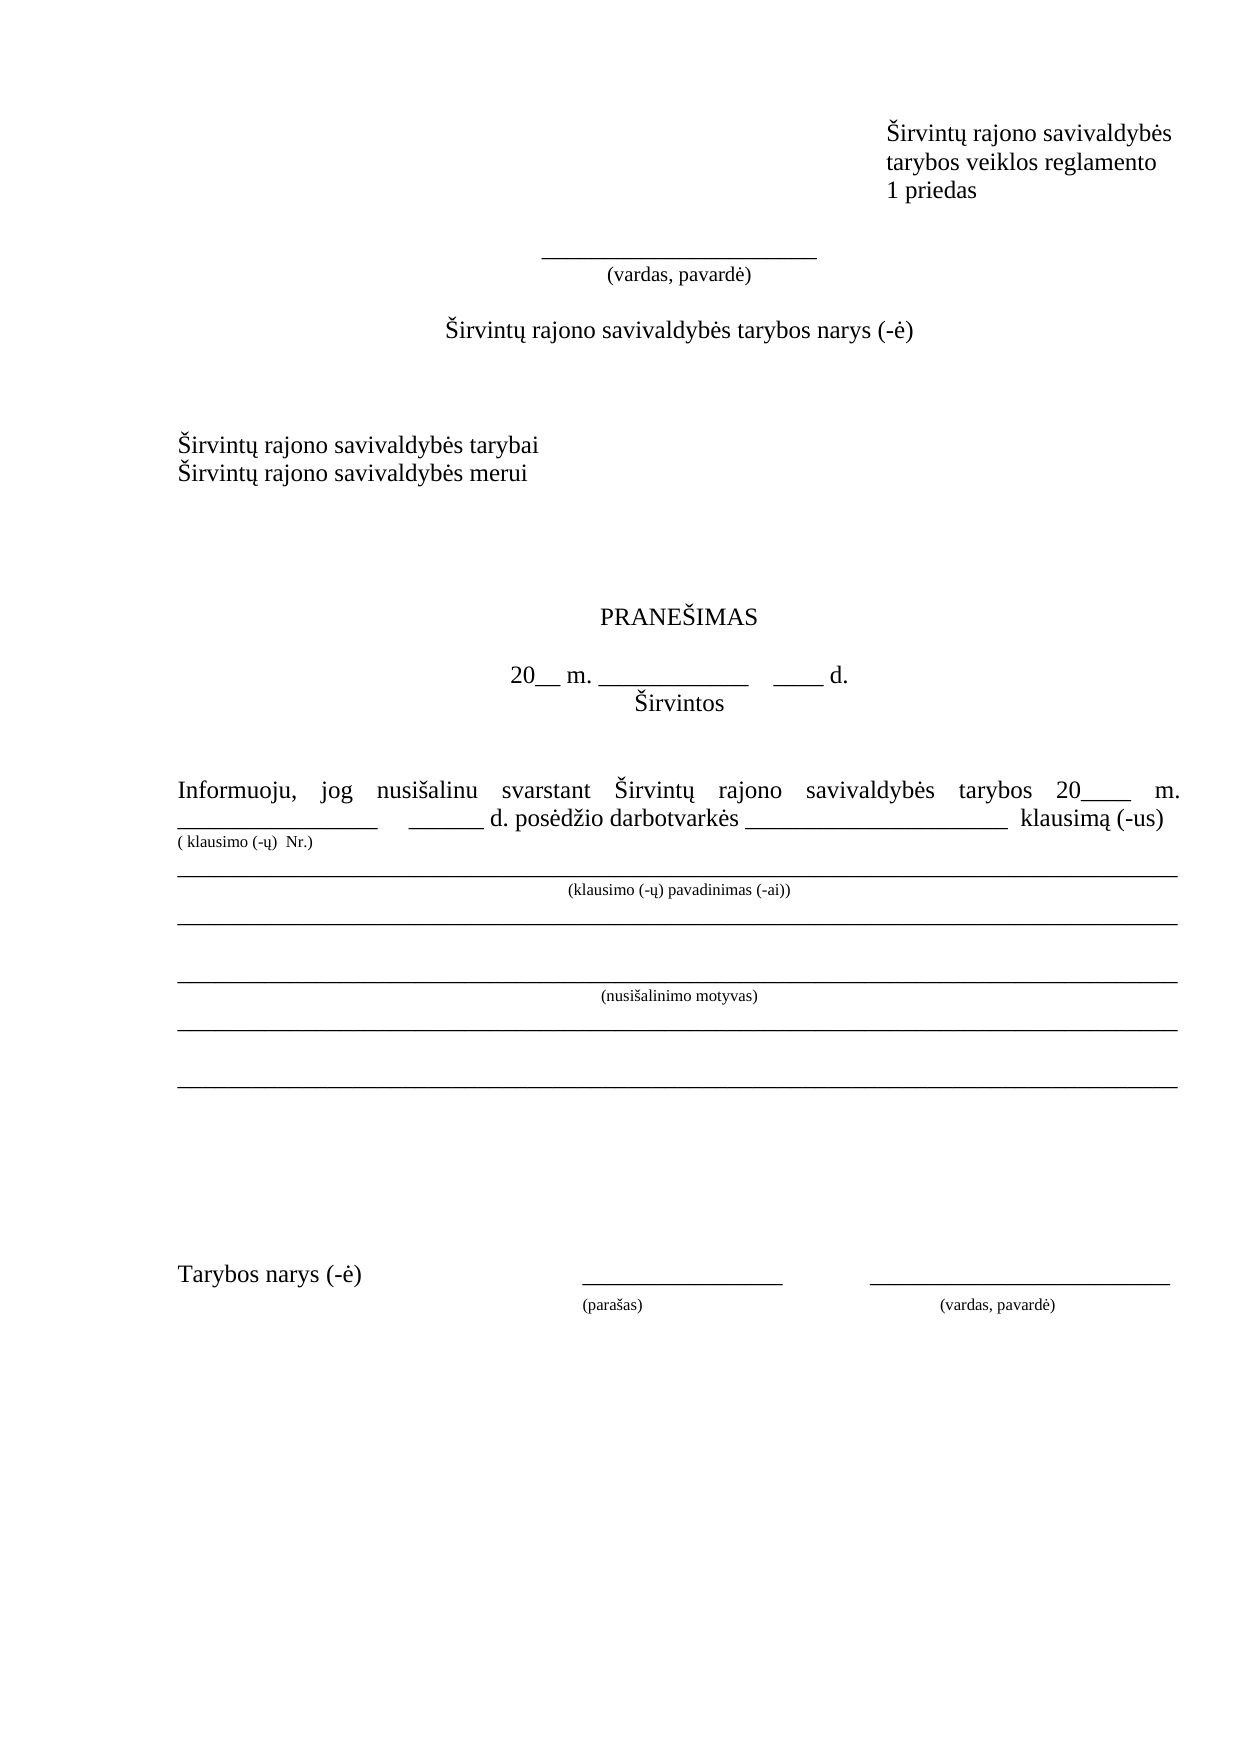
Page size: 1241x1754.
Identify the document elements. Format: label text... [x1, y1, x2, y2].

text (vardas, pavardė) [177, 262, 1181, 286]
text tarybos veiklos reglamento [886, 147, 1181, 176]
text ______________________ [177, 233, 1181, 262]
text Širvintų rajono savivaldybės tarybai [177, 430, 1181, 458]
text (klausimo (-ų) pavadinimas (-ai)) [177, 880, 1181, 899]
text ________________________________________________________________________________ [177, 899, 1181, 928]
text ________________________________________________________________________________ [177, 851, 1181, 880]
text Informuoju, jog nusišalinu svarstant Širvintų rajono savivaldybės tarybos 20____ m. ________________ ______ d. posėdžio darbotvarkės _____________________ klausimą (-us) [177, 775, 1181, 832]
text Širvintų rajono savivaldybės merui [177, 458, 1181, 487]
text ( klausimo (-ų) Nr.) [177, 832, 1181, 851]
text 1 priedas [886, 176, 1181, 204]
text 20__ m. ____________ ____ d. [177, 660, 1181, 688]
text PRANEŠIMAS [177, 602, 1181, 631]
text ________________________________________________________________________________ [177, 1005, 1181, 1033]
text Širvintos [177, 688, 1181, 717]
text (parašas) (vardas, pavardė) [177, 1287, 1181, 1316]
text ________________________________________________________________________________ [177, 957, 1181, 986]
text ________________________________________________________________________________ [177, 1062, 1181, 1091]
text Širvintų rajono savivaldybės [886, 118, 1181, 147]
text Širvintų rajono savivaldybės tarybos narys (-ė) [177, 315, 1181, 343]
text Tarybos narys (-ė) ________________ ________________________ [177, 1259, 1181, 1287]
text (nusišalinimo motyvas) [177, 986, 1181, 1005]
